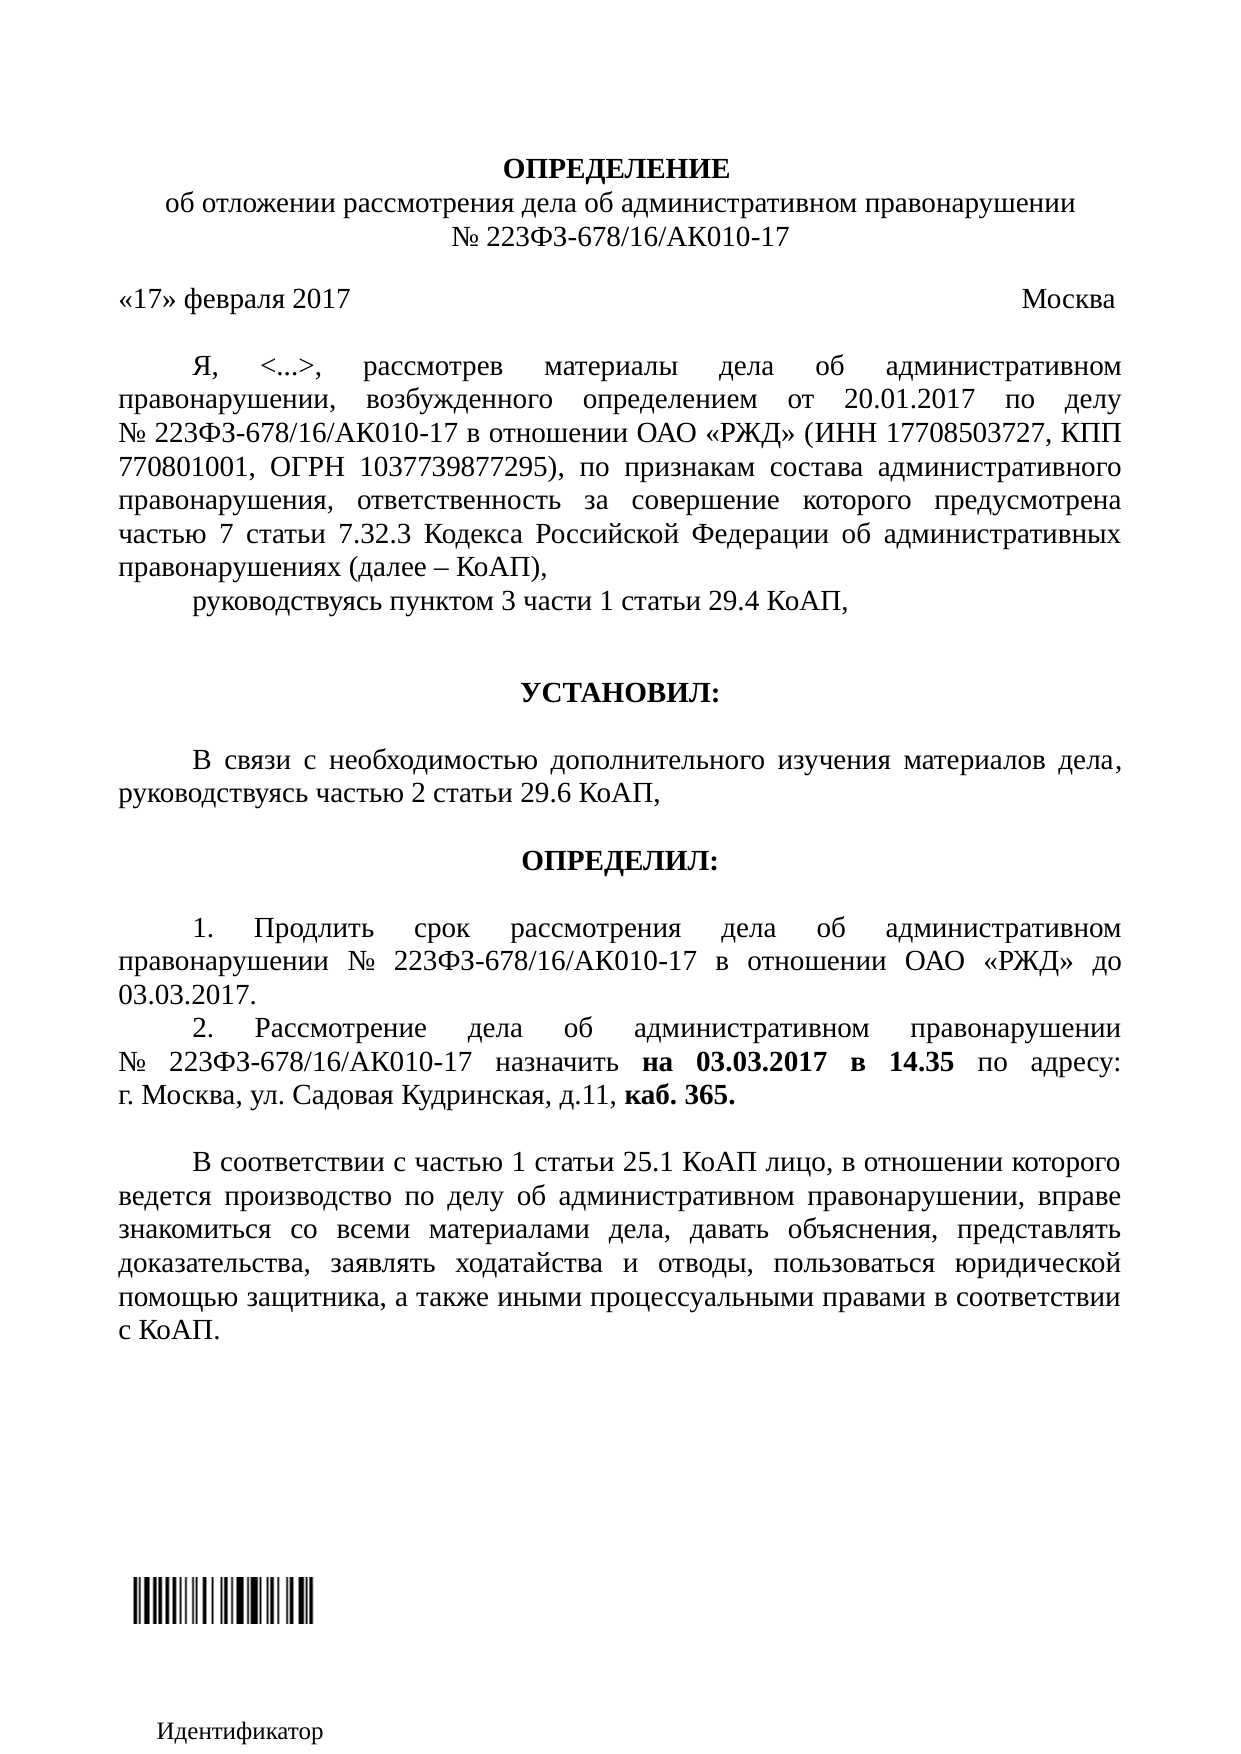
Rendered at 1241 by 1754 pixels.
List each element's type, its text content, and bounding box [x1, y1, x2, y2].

text об отложении рассмотрения дела об административном правонарушении № 223ФЗ-678/16/АК010-17 [118, 185, 1122, 252]
text УСТАНОВИЛ: [118, 675, 1122, 708]
text В соответствии с частью 1 статьи 25.1 КоАП лицо, в отношении которого ведется производство по делу об административном правонарушении, вправе знакомиться со всеми материалами дела, давать объяснения, представлять доказательства, заявлять ходатайства и отводы, пользоваться юридической помощью защитника, а также иными процессуальными правами в соответствии с КоАП. [118, 1144, 1122, 1346]
text 1. Продлить срок рассмотрения дела об административном правонарушении № 223ФЗ-678/16/АК010-17 в отношении ОАО «РЖД» до 03.03.2017. [118, 910, 1122, 1010]
text ОПРЕДЕЛИЛ: [118, 843, 1122, 876]
text ОПРЕДЕЛЕНИЕ [118, 152, 1122, 185]
text В связи с необходимостью дополнительного изучения материалов дела, руководствуясь частью 2 статьи 29.6 КоАП, [118, 742, 1122, 809]
text «17» февраля 2017 Москва [118, 281, 1122, 314]
picture [118, 1577, 331, 1624]
text Я, <...>, рассмотрев материалы дела об административном правонарушении, возбужденного определением от 20.01.2017 по делу № 223ФЗ-678/16/АК010-17 в отношении ОАО «РЖД» (ИНН 17708503727, КПП 770801001, ОГРН 1037739877295), по признакам состава административного правонарушения, ответственность за совершение которого предусмотрена частью 7 статьи 7.32.3 Кодекса Российской Федерации об административных правонарушениях (далее – КоАП), [118, 348, 1122, 583]
text 2. Рассмотрение дела об административном правонарушении № 223ФЗ-678/16/АК010-17 назначить на 03.03.2017 в 14.35 по адресу: г. Москва, ул. Садовая Кудринская, д.11, каб. 365. [118, 1010, 1122, 1111]
text руководствуясь пунктом 3 части 1 статьи 29.4 КоАП, [118, 583, 1122, 616]
